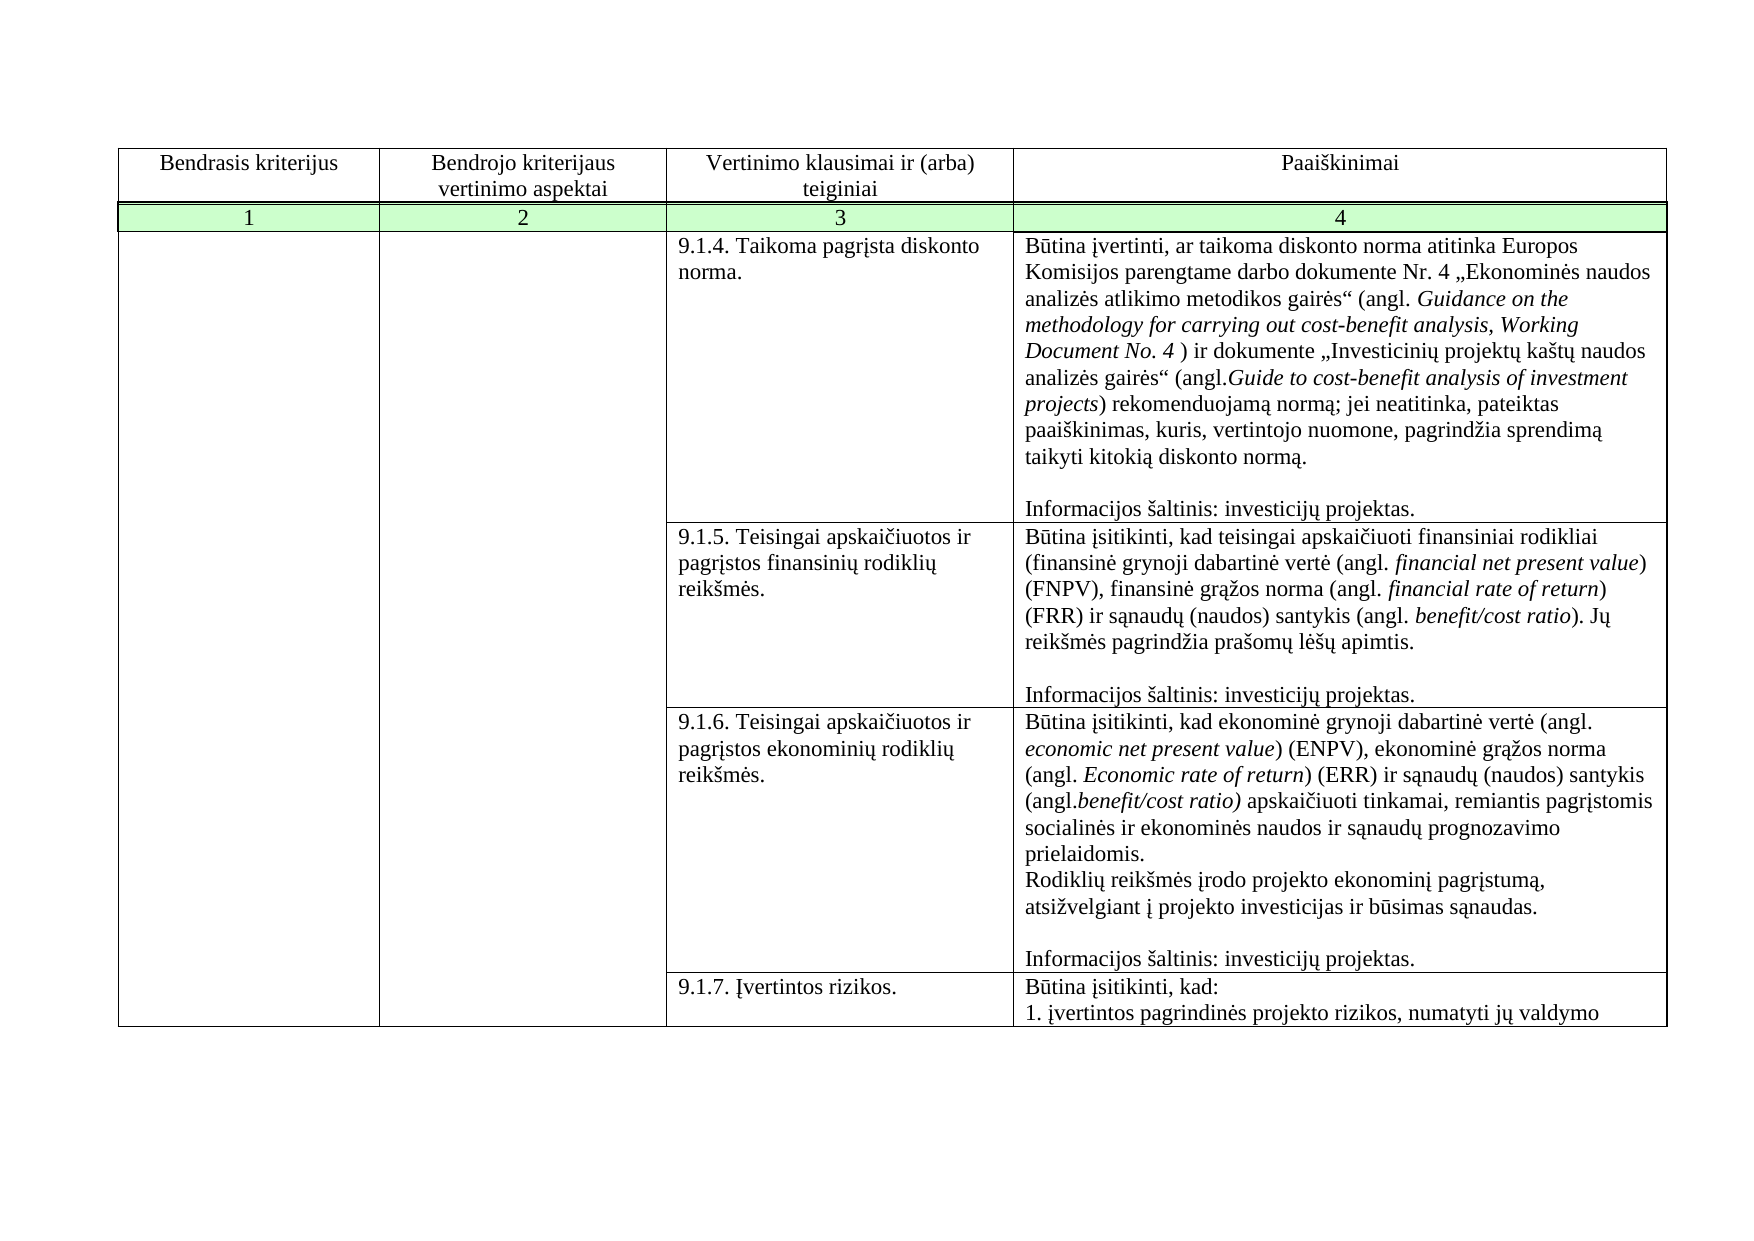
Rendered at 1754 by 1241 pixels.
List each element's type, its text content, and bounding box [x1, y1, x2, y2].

table_cell [119, 232, 379, 1026]
table_cell 4 [1014, 205, 1666, 231]
table_cell 9.1.7. Įvertintos rizikos. [667, 973, 1013, 1026]
table_cell 9.1.5. Teisingai apskaičiuotos ir pagrįstos finansinių rodiklių reikšmės. [667, 523, 1013, 707]
table_cell Būtina įsitikinti, kad teisingai apskaičiuoti finansiniai rodikliai (finansinė grynoji dabartinė vertė (angl. financial net present value) (FNPV), finansinė grąžos norma (angl. financial rate of return) (FRR) ir sąnaudų (naudos) santykis (angl. benefit/cost ratio). Jų reikšmės pagrindžia prašomų lėšų apimtis. Informacijos šaltinis: investicijų projektas. [1014, 523, 1666, 707]
table_header Bendrojo kriterijaus vertinimo aspektai [380, 149, 666, 201]
table_cell Būtina įvertinti, ar taikoma diskonto norma atitinka Europos Komisijos parengtame darbo dokumente Nr. 4 „Ekonominės naudos analizės atlikimo metodikos gairės“ (angl. Guidance on the methodology for carrying out cost-benefit analysis, Working Document No. 4 ) ir dokumente „Investicinių projektų kaštų naudos analizės gairės“ (angl.Guide to cost-benefit analysis of investment projects) rekomenduojamą normą; jei neatitinka, pateiktas paaiškinimas, kuris, vertintojo nuomone, pagrindžia sprendimą taikyti kitokią diskonto normą. Informacijos šaltinis: investicijų projektas. [1014, 233, 1666, 522]
table_header Paaiškinimai [1014, 149, 1666, 201]
table_cell 1 [119, 205, 379, 231]
table_cell Būtina įsitikinti, kad: 1. įvertintos pagrindinės projekto rizikos, numatyti jų valdymo [1014, 973, 1666, 1026]
table_cell 3 [667, 205, 1013, 231]
table_header Vertinimo klausimai ir (arba) teiginiai [667, 149, 1013, 201]
table_header Bendrasis kriterijus [119, 149, 379, 201]
table_cell Būtina įsitikinti, kad ekonominė grynoji dabartinė vertė (angl. economic net present value) (ENPV), ekonominė grąžos norma (angl. Economic rate of return) (ERR) ir sąnaudų (naudos) santykis (angl.benefit/cost ratio) apskaičiuoti tinkamai, remiantis pagrįstomis socialinės ir ekonominės naudos ir sąnaudų prognozavimo prielaidomis. Rodiklių reikšmės įrodo projekto ekonominį pagrįstumą, atsižvelgiant į projekto investicijas ir būsimas sąnaudas. Informacijos šaltinis: investicijų projektas. [1014, 708, 1666, 972]
table_cell 9.1.6. Teisingai apskaičiuotos ir pagrįstos ekonominių rodiklių reikšmės. [667, 708, 1013, 972]
table_cell 9.1.4. Taikoma pagrįsta diskonto norma. [667, 232, 1013, 522]
table_cell 2 [380, 205, 666, 231]
table_cell [380, 232, 666, 1026]
